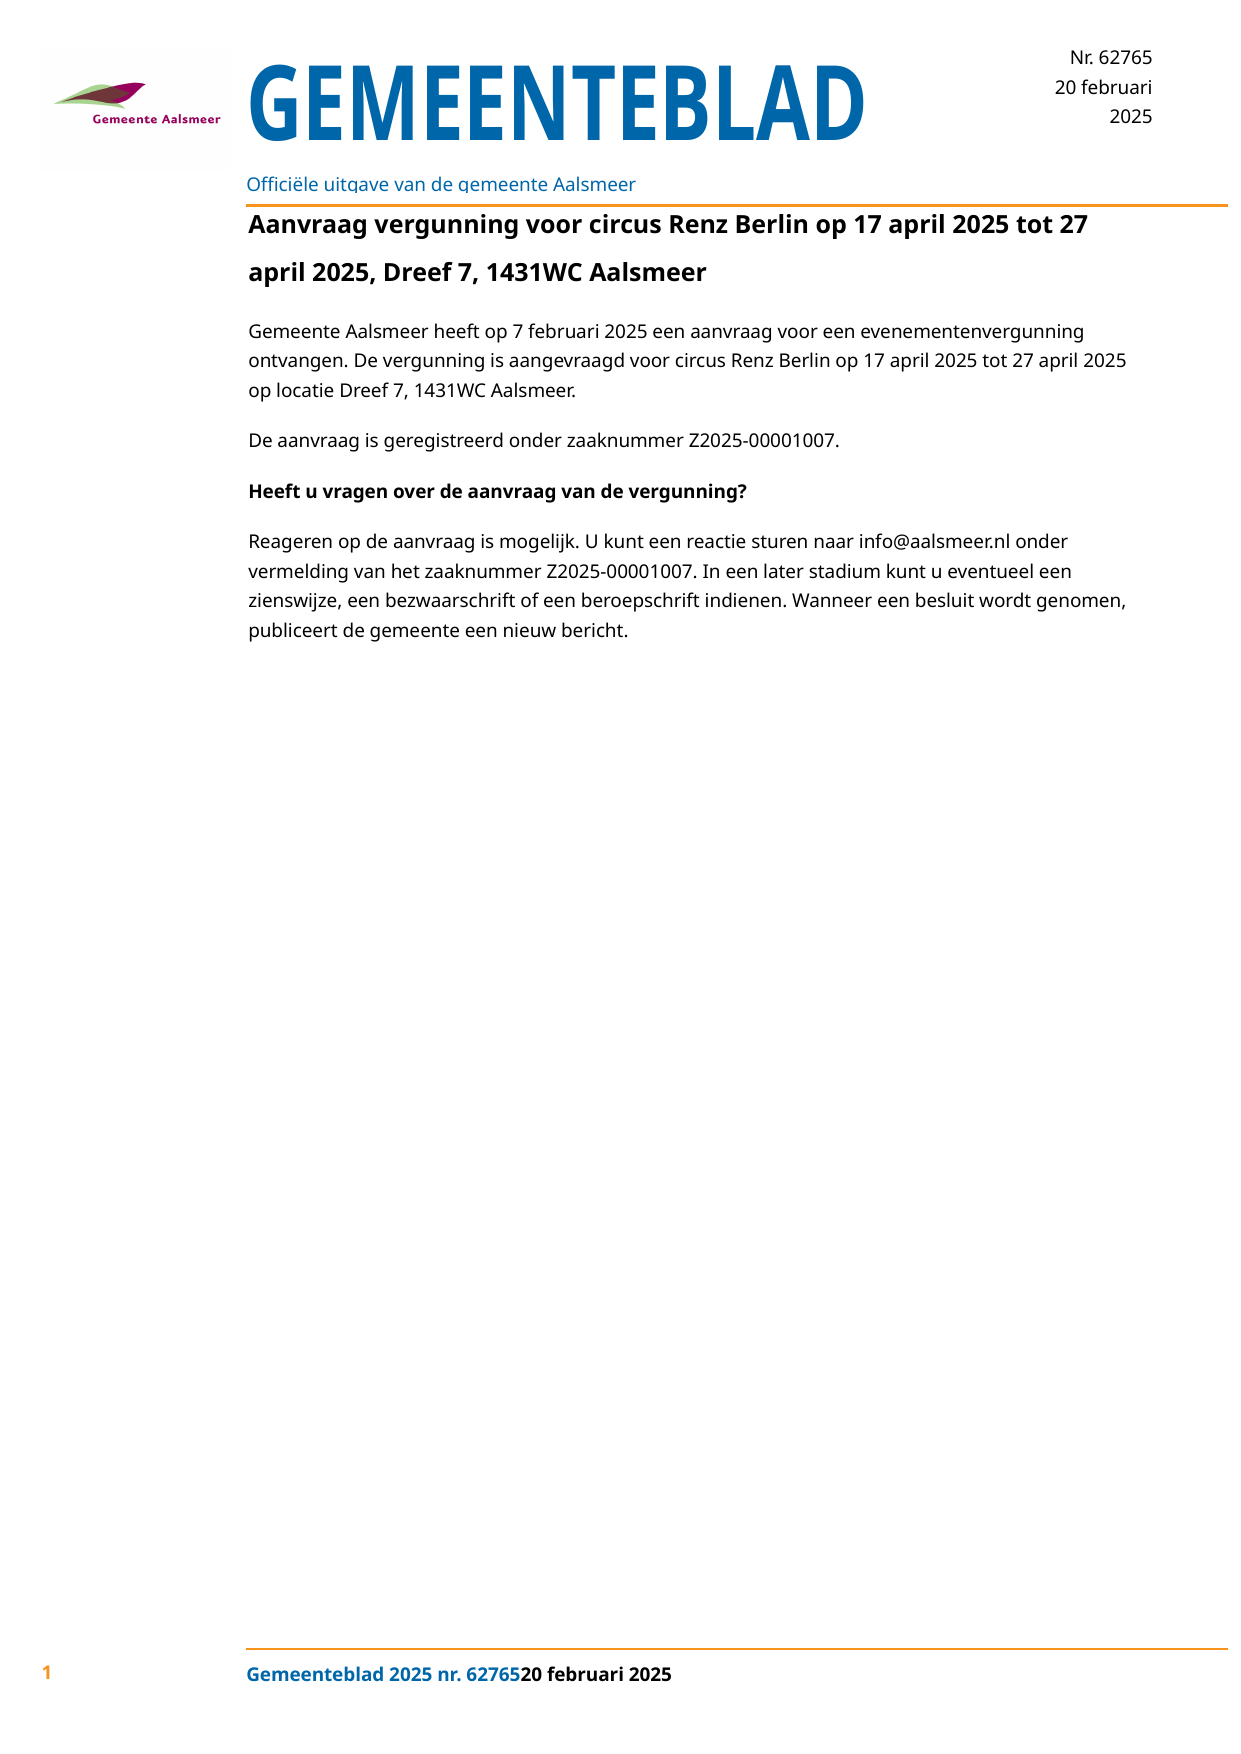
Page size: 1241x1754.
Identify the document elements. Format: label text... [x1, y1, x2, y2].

text Aanvraag vergunning voor circus Renz Berlin op 17 april 2025 tot 27 april 2025, Dreef 7, 1431WC Aalsmeer [248, 207, 1152, 288]
picture [41, 47, 231, 172]
text De aanvraag is geregistreerd onder zaaknummer Z2025-00001007. [248, 427, 1152, 453]
text Heeft u vragen over de aanvraag van de vergunning? [248, 478, 1152, 504]
text Reageren op de aanvraag is mogelijk. U kunt een reactie sturen naar info@aalsmeer.nl onder vermelding van het zaaknummer Z2025-00001007. In een later stadium kunt u eventueel een zienswijze, een bezwaarschrift of een beroepschrift indienen. Wanneer een besluit wordt genomen, publiceert de gemeente een nieuw bericht. [248, 528, 1152, 643]
text Gemeente Aalsmeer heeft op 7 februari 2025 een aanvraag voor een evenementenvergunning ontvangen. De vergunning is aangevraagd voor circus Renz Berlin op 17 april 2025 tot 27 april 2025 op locatie Dreef 7, 1431WC Aalsmeer. [248, 318, 1152, 403]
